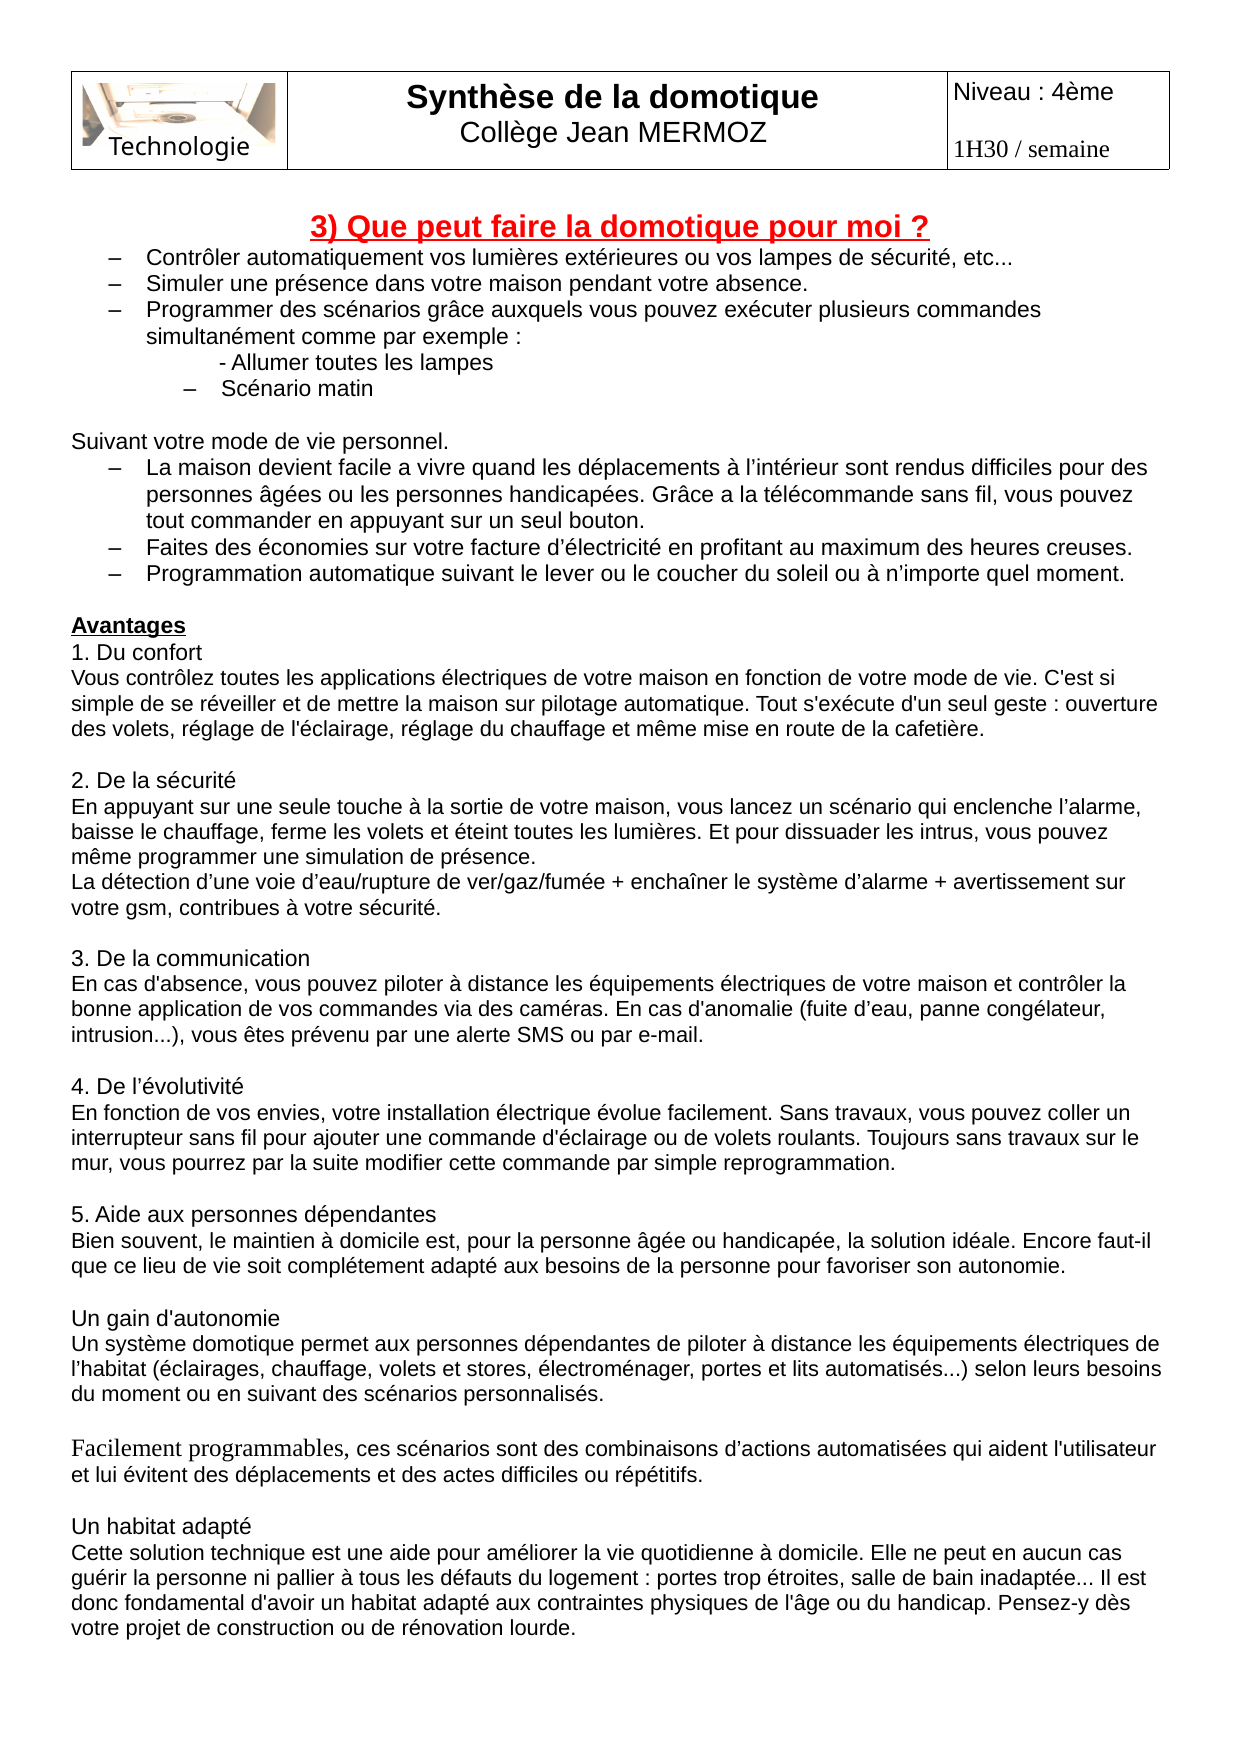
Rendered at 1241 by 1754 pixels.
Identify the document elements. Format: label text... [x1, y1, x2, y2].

text Cette solution technique est une aide pour améliorer la vie quotidienne à domicile. Elle ne peut en aucun cas guérir la personne ni pallier à tous les défauts du logement : portes trop étroites, salle de bain inadaptée... Il est donc fondamental d'avoir un habitat adapté aux contraintes physiques de l'âge ou du handicap. Pensez-y dès votre projet de construction ou de rénovation lourde. [71, 1539, 1169, 1640]
text Facilement programmables, ces scénarios sont des combinaisons d’actions automatisées qui aident l'utilisateur et lui évitent des déplacements et des actes difficiles ou répétitifs. [71, 1433, 1169, 1487]
text Un système domotique permet aux personnes dépendantes de piloter à distance les équipements électriques de l’habitat (éclairages, chauffage, volets et stores, électroménager, portes et lits automatisés...) selon leurs besoins du moment ou en suivant des scénarios personnalisés. [71, 1331, 1169, 1407]
text 1. Du confort [71, 639, 1169, 665]
text En appuyant sur une seule touche à la sortie de votre maison, vous lancez un scénario qui enclenche l’alarme, baisse le chauffage, ferme les volets et éteint toutes les lumières. Et pour dissuader les intrus, vous pouvez même programmer une simulation de présence. [71, 793, 1169, 869]
list Programmation automatique suivant le lever ou le coucher du soleil ou à n’importe quel moment. [108, 560, 1169, 586]
text En fonction de vos envies, votre installation électrique évolue facilement. Sans travaux, vous pouvez coller un interrupteur sans fil pour ajouter une commande d'éclairage ou de volets roulants. Toujours sans travaux sur le mur, vous pourrez par la suite modifier cette commande par simple reprogrammation. [71, 1099, 1169, 1175]
text Suivant votre mode de vie personnel. [71, 428, 1169, 454]
list Scénario matin [183, 375, 1169, 402]
text 3. De la communication [71, 945, 1169, 971]
list La maison devient facile a vivre quand les déplacements à l’intérieur sont rendus difficiles pour des personnes âgées ou les personnes handicapées. Grâce a la télécommande sans fil, vous pouvez tout commander en appuyant sur un seul bouton. [108, 454, 1169, 533]
text 4. De l’évolutivité [71, 1073, 1169, 1099]
text Avantages [71, 612, 1169, 639]
text 3) Que peut faire la domotique pour moi ? [71, 208, 1169, 243]
text 5. Aide aux personnes dépendantes [71, 1201, 1169, 1228]
list Programmer des scénarios grâce auxquels vous pouvez exécuter plusieurs commandes simultanément comme par exemple : [108, 296, 1169, 349]
list Contrôler automatiquement vos lumières extérieures ou vos lampes de sécurité, etc... [108, 243, 1169, 270]
list Simuler une présence dans votre maison pendant votre absence. [108, 270, 1169, 296]
text Un habitat adapté [71, 1513, 1169, 1539]
text La détection d’une voie d’eau/rupture de ver/gaz/fumée + enchaîner le système d’alarme + avertissement sur votre gsm, contribues à votre sécurité. [71, 869, 1169, 919]
text En cas d'absence, vous pouvez piloter à distance les équipements électriques de votre maison et contrôler la bonne application de vos commandes via des caméras. En cas d'anomalie (fuite d’eau, panne congélateur, intrusion...), vous êtes prévenu par une alerte SMS ou par e-mail. [71, 971, 1169, 1047]
text - Allumer toutes les lampes [71, 349, 1169, 375]
text Un gain d'autonomie [71, 1304, 1169, 1331]
text Bien souvent, le maintien à domicile est, pour la personne âgée ou handicapée, la solution idéale. Encore faut-il que ce lieu de vie soit complétement adapté aux besoins de la personne pour favoriser son autonomie. [71, 1228, 1169, 1278]
text Vous contrôlez toutes les applications électriques de votre maison en fonction de votre mode de vie. C'est si simple de se réveiller et de mettre la maison sur pilotage automatique. Tout s'exécute d'un seul geste : ouverture des volets, réglage de l'éclairage, réglage du chauffage et même mise en route de la cafetière. [71, 665, 1169, 741]
text 2. De la sécurité [71, 767, 1169, 793]
list Faites des économies sur votre facture d’électricité en profitant au maximum des heures creuses. [108, 533, 1169, 560]
